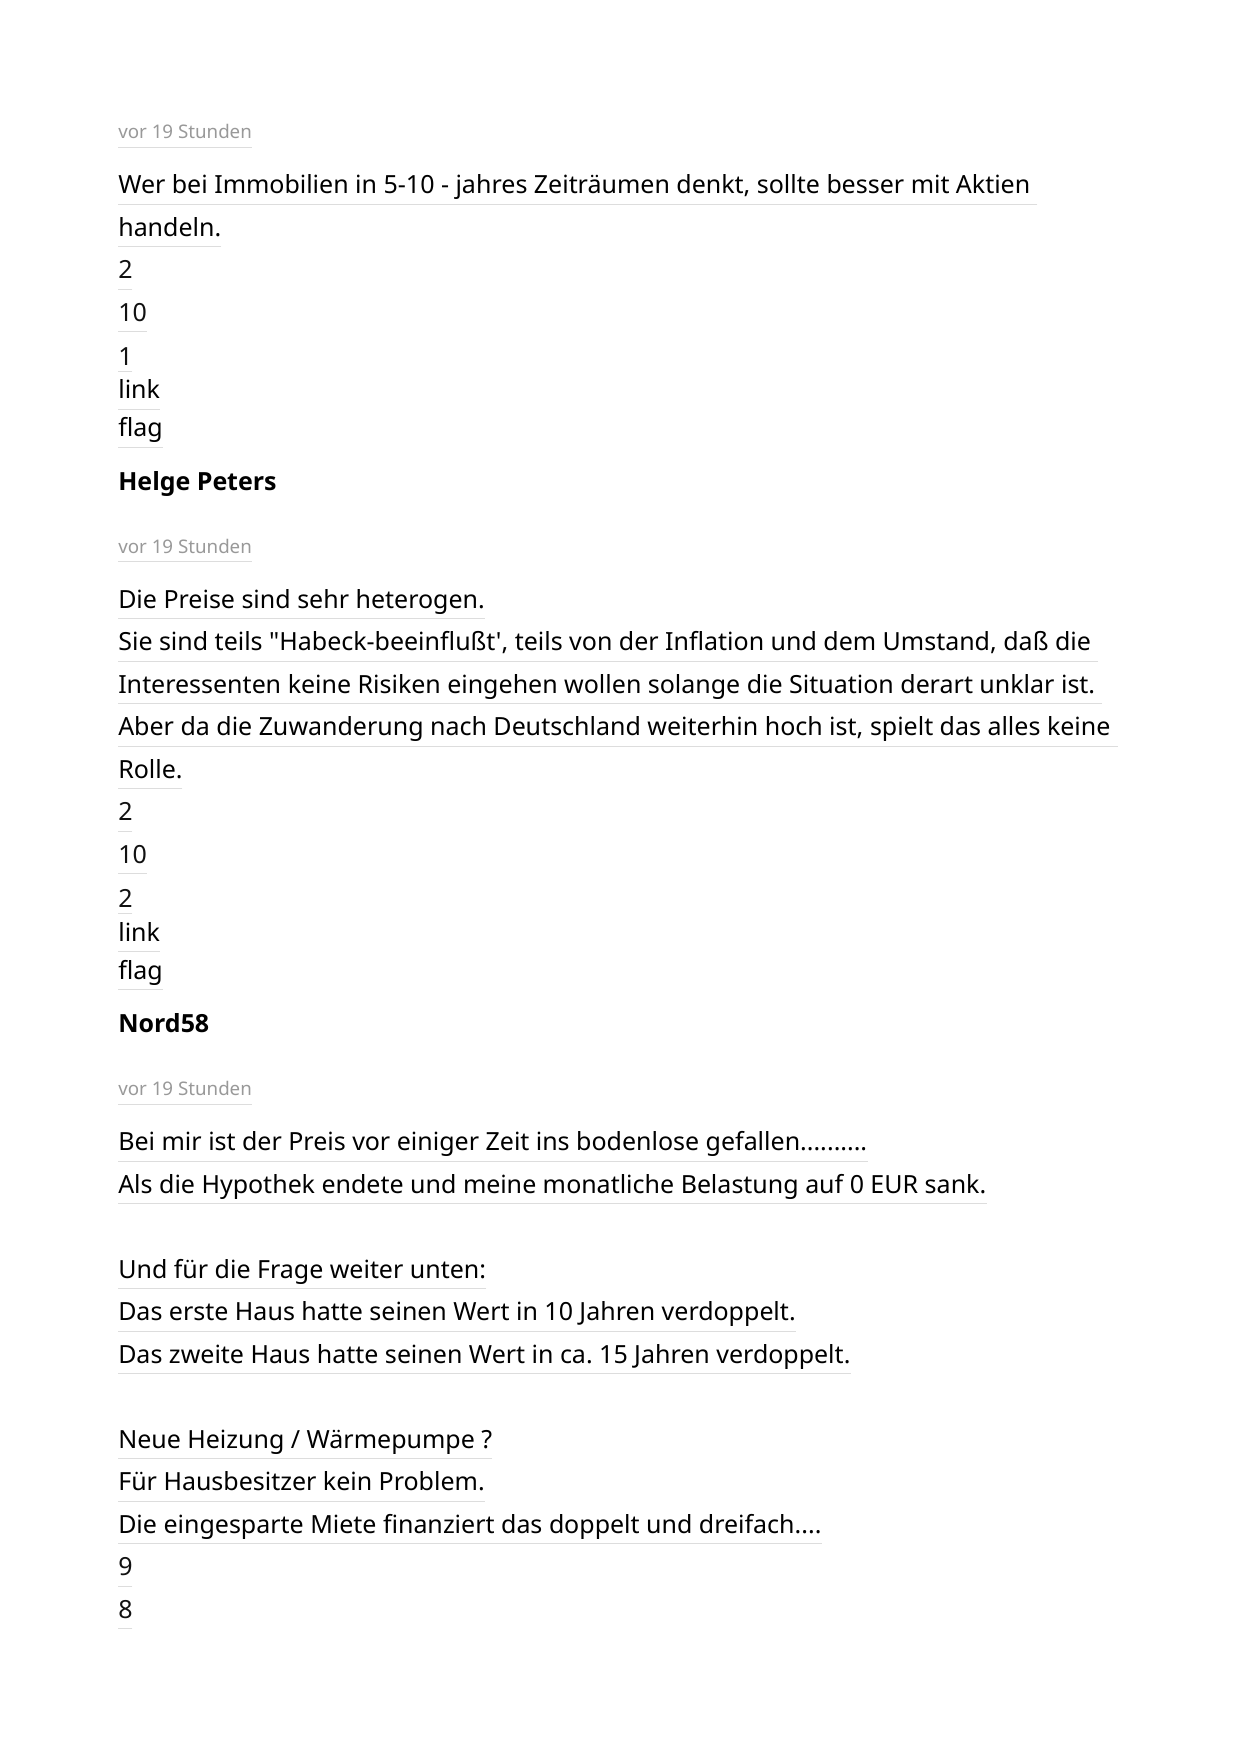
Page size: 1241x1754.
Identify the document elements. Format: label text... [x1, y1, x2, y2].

text vor 19 Stunden [118, 118, 1117, 148]
text 2 [118, 252, 1122, 290]
text 8 [118, 1591, 1122, 1629]
text Die Preise sind sehr heterogen. Sie sind teils "Habeck-beeinflußt', teils von der Inflation und dem Umstand, daß die Interessenten keine Risiken eingehen wollen solange die Situation derart unklar ist. Aber da die Zuwanderung nach Deutschland weiterhin hoch ist, spielt das alles keine Rolle. [118, 582, 1122, 789]
text flag [118, 952, 1122, 990]
text 2 [118, 794, 1122, 832]
text link [118, 914, 1122, 952]
text link [118, 372, 1122, 410]
text Bei mir ist der Preis vor einiger Zeit ins bodenlose gefallen.......... Als die Hypothek endete und meine monatliche Belastung auf 0 EUR sank. Und für die Frage weiter unten: Das erste Haus hatte seinen Wert in 10 Jahren verdoppelt. Das zweite Haus hatte seinen Wert in ca. 15 Jahren verdoppelt. Neue Heizung / Wärmepumpe ? Für Hausbesitzer kein Problem. Die eingesparte Miete finanziert das doppelt und dreifach.... [118, 1124, 1122, 1544]
text 2 [118, 879, 1122, 914]
text Helge Peters [118, 464, 1122, 498]
text flag [118, 410, 1122, 448]
text 1 [118, 337, 1122, 372]
text 10 [118, 294, 1122, 332]
text Wer bei Immobilien in 5-10 - jahres Zeiträumen denkt, sollte besser mit Aktien handeln. [118, 167, 1122, 247]
text Nord58 [118, 1006, 1122, 1040]
text 9 [118, 1549, 1122, 1587]
text 10 [118, 837, 1122, 874]
text vor 19 Stunden [118, 1075, 1117, 1105]
text vor 19 Stunden [118, 533, 1117, 562]
